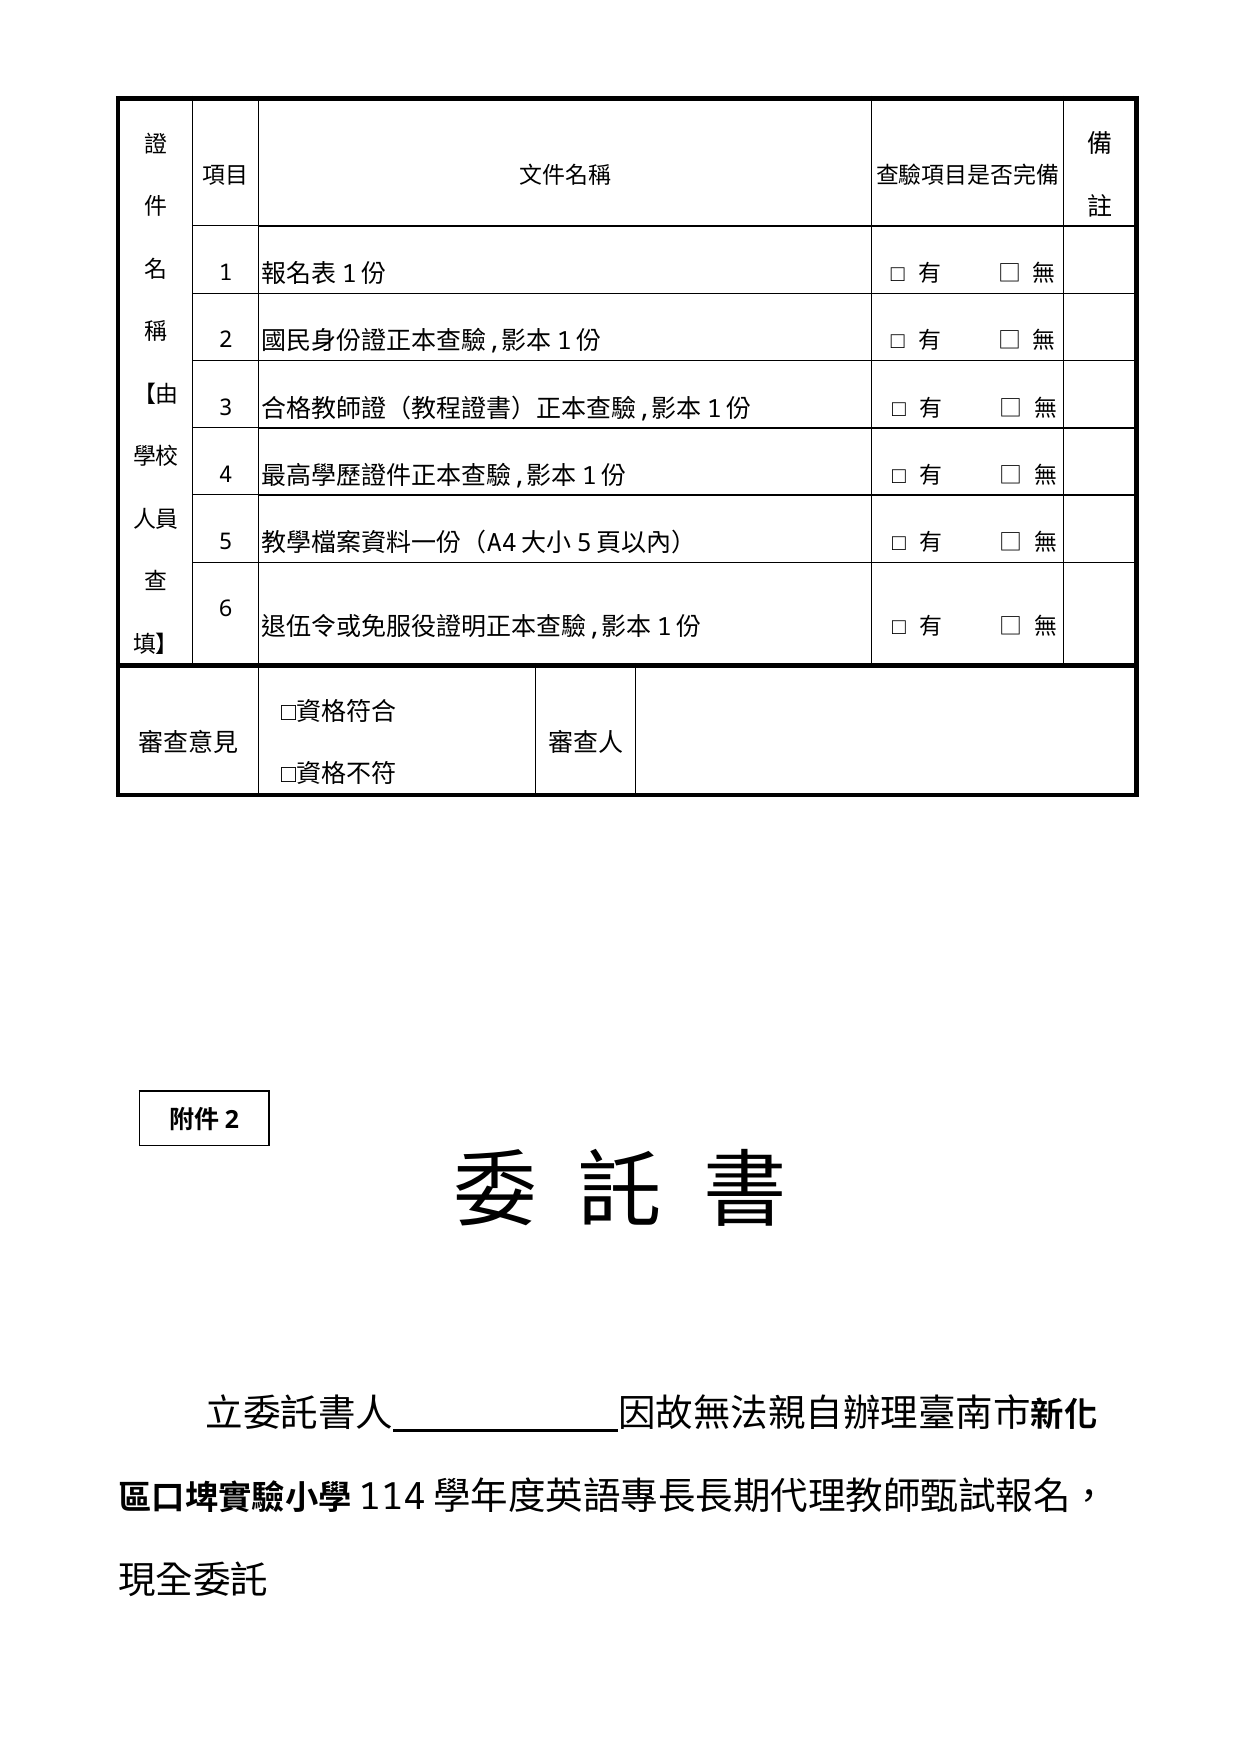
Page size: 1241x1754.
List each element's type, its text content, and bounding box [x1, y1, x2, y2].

table_cell 2 [193, 294, 258, 360]
table_cell □ 有 □ 無 [872, 361, 1063, 427]
table_cell [1064, 563, 1134, 663]
table_cell [1064, 294, 1134, 360]
table_cell □ 有 □ 無 [872, 496, 1063, 561]
table_cell 最高學歷證件正本查驗,影本1份 [259, 429, 871, 494]
table_cell 合格教師證（教程證書）正本查驗,影本1份 [259, 361, 871, 427]
table_cell 文件名稱 [259, 101, 871, 225]
text 委 託 書 [118, 1110, 1122, 1235]
table_cell 審查意見 [120, 668, 258, 793]
text 立委託書人 因故無法親自辦理臺南市新化區口埤實驗小學114學年度英語專長長期代理教師甄試報名，現全委託 [118, 1360, 1122, 1610]
text 附件2 [155, 1099, 253, 1135]
table_cell 查驗項目是否完備 [872, 101, 1063, 225]
table_cell 4 [193, 428, 258, 494]
table_cell 證 件 名 稱 【由學校人員查填】 [120, 101, 192, 663]
table_cell 國民身份證正本查驗,影本1份 [259, 294, 871, 360]
table_cell 1 [193, 226, 258, 293]
table_cell 教學檔案資料一份（A4大小5頁以內） [259, 496, 871, 561]
table_cell □ 有 □ 無 [872, 294, 1063, 360]
table_cell 項目 [193, 101, 258, 225]
table_cell 6 [193, 563, 258, 663]
table_cell □ 有 □ 無 [872, 227, 1063, 293]
table_cell [636, 668, 1134, 793]
table_cell [1064, 361, 1134, 427]
table_cell 3 [193, 361, 258, 427]
table_cell □ 有 □ 無 [872, 429, 1063, 494]
table_cell 報名表1份 [259, 227, 871, 293]
table_cell 備 註 [1064, 101, 1134, 225]
table_cell [1064, 429, 1134, 494]
table_cell □資格符合 □資格不符 [259, 668, 535, 793]
table_cell [1064, 496, 1134, 561]
table_cell [1064, 227, 1134, 293]
table_cell □ 有 □ 無 [872, 563, 1063, 663]
table_cell 退伍令或免服役證明正本查驗,影本1份 [259, 563, 871, 663]
table_cell 5 [193, 495, 258, 561]
table_cell 審查人 [536, 668, 635, 793]
